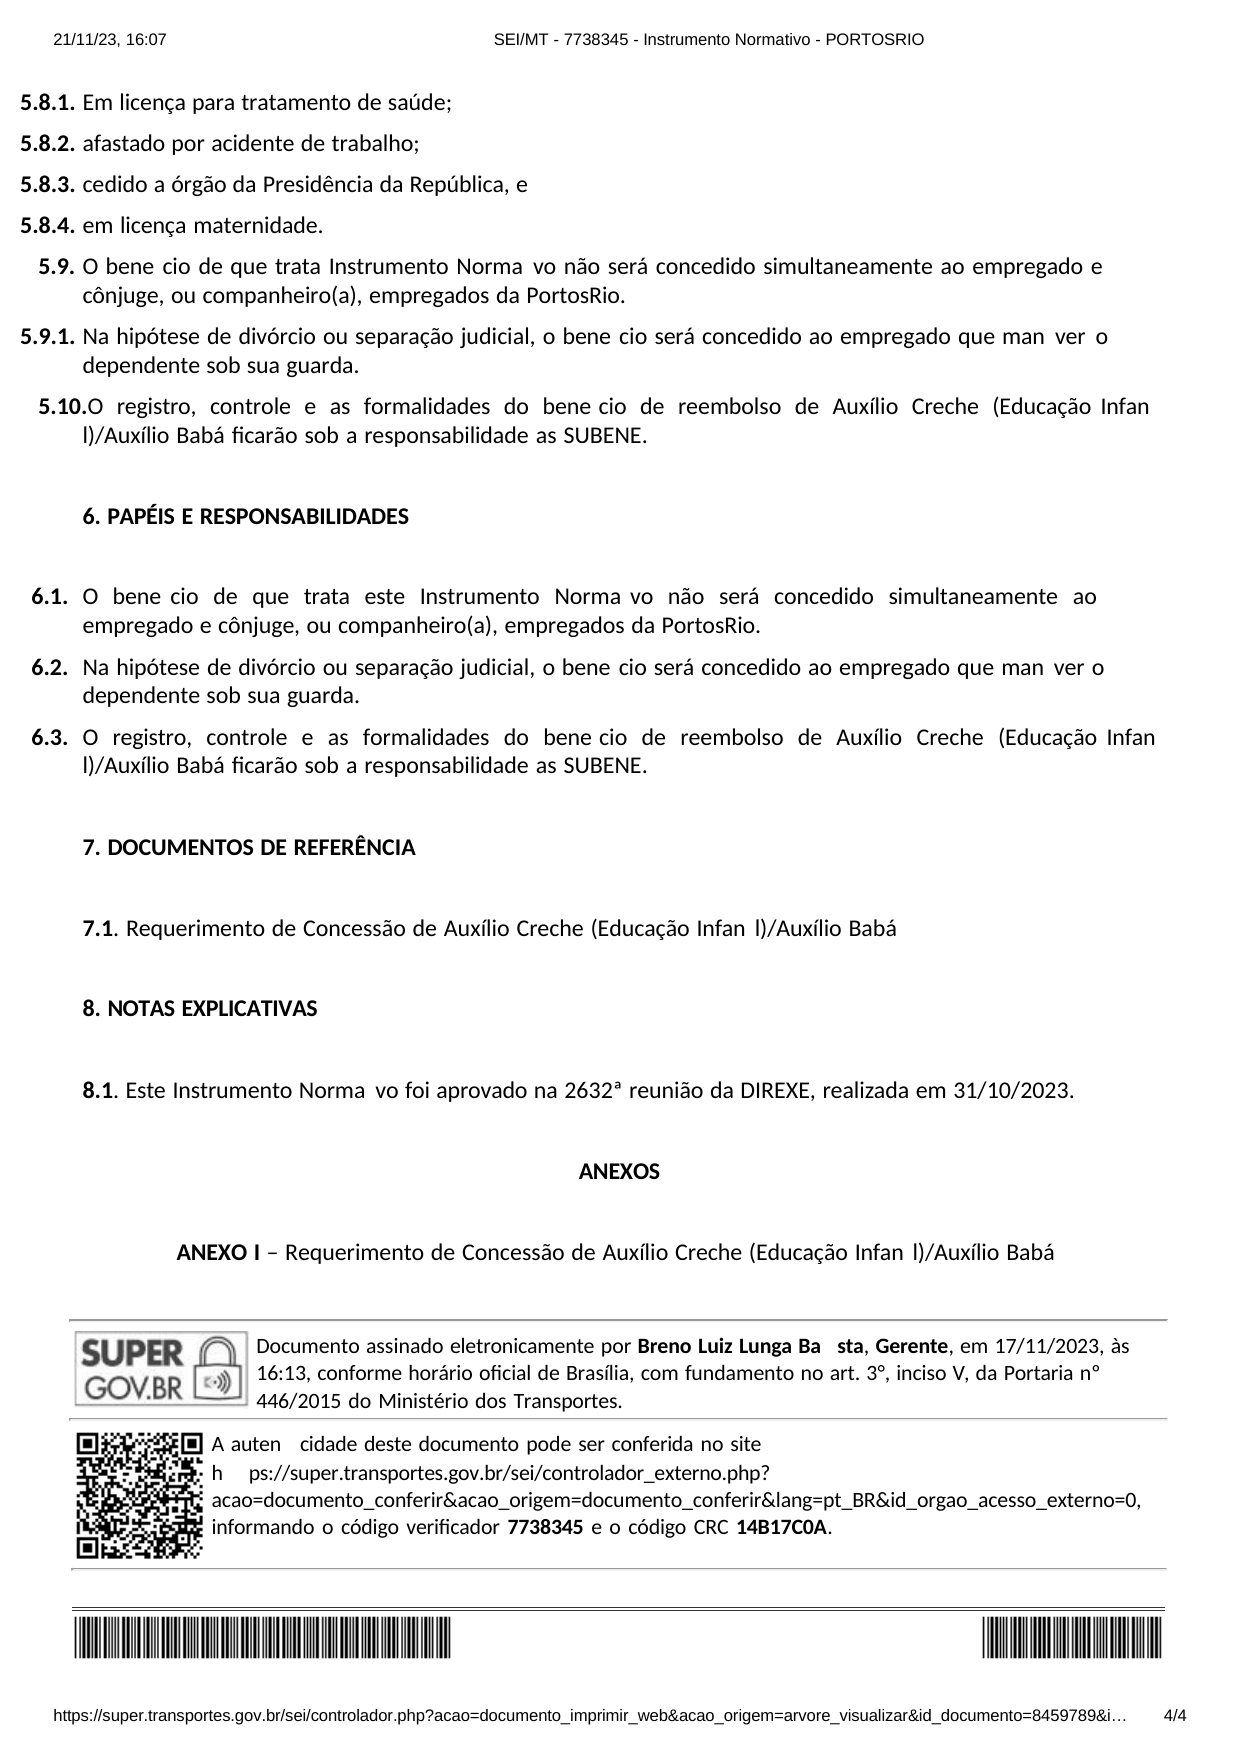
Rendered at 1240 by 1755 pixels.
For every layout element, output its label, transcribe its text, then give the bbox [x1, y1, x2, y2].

text 8. NOTAS EXPLICATIVAS [82, 993, 1157, 1022]
list O registro, controle e as formalidades do bene cio de reembolso de Auxílio Creche (Educação Infan l)/Auxílio Babá ﬁcarão sob a responsabilidade as SUBENE. [42, 722, 1157, 780]
list Em licença para tratamento de saúde; [20, 87, 1198, 116]
text 6. PAPÉIS E RESPONSABILIDADES [82, 501, 1157, 530]
text 8.1. Este Instrumento Norma vo foi aprovado na 2632ª reunião da DIREXE, realizada em 31/10/2023. [82, 1076, 1198, 1105]
list O bene cio de que trata este Instrumento Norma vo não será concedido simultaneamente ao empregado e cônjuge, ou companheiro(a), empregados da PortosRio. [42, 582, 1157, 639]
text 7.1. Requerimento de Concessão de Auxílio Creche (Educação Infan l)/Auxílio Babá [82, 913, 1198, 942]
list Na hipótese de divórcio ou separação judicial, o bene cio será concedido ao empregado que man ver o dependente sob sua guarda. [42, 652, 1157, 710]
text ANEXOS [82, 1156, 1157, 1185]
list O bene cio de que trata Instrumento Norma vo não será concedido simultaneamente ao empregado e cônjuge, ou companheiro(a), empregados da PortosRio. [42, 251, 1157, 309]
list cedido a órgão da Presidência da República, e [20, 169, 1198, 198]
list O registro, controle e as formalidades do bene cio de reembolso de Auxílio Creche (Educação Infan l)/Auxílio Babá ﬁcarão sob a responsabilidade as SUBENE. [42, 391, 1157, 449]
list Na hipótese de divórcio ou separação judicial, o bene cio será concedido ao empregado que man ver o dependente sob sua guarda. [42, 321, 1157, 379]
text Documento assinado eletronicamente por Breno Luiz Lunga Ba sta, Gerente, em 17/11/2023, às 16:13, conforme horário oﬁcial de Brasília, com fundamento no art. 3°, inciso V, da Portaria nº 446/2015 do Ministério dos Transportes. [256, 1332, 1157, 1413]
text 7. DOCUMENTOS DE REFERÊNCIA [82, 832, 1157, 861]
text ANEXO I – Requerimento de Concessão de Auxílio Creche (Educação Infan l)/Auxílio Babá [176, 1237, 1198, 1266]
list em licença maternidade. [20, 210, 1198, 239]
list afastado por acidente de trabalho; [20, 128, 1198, 157]
